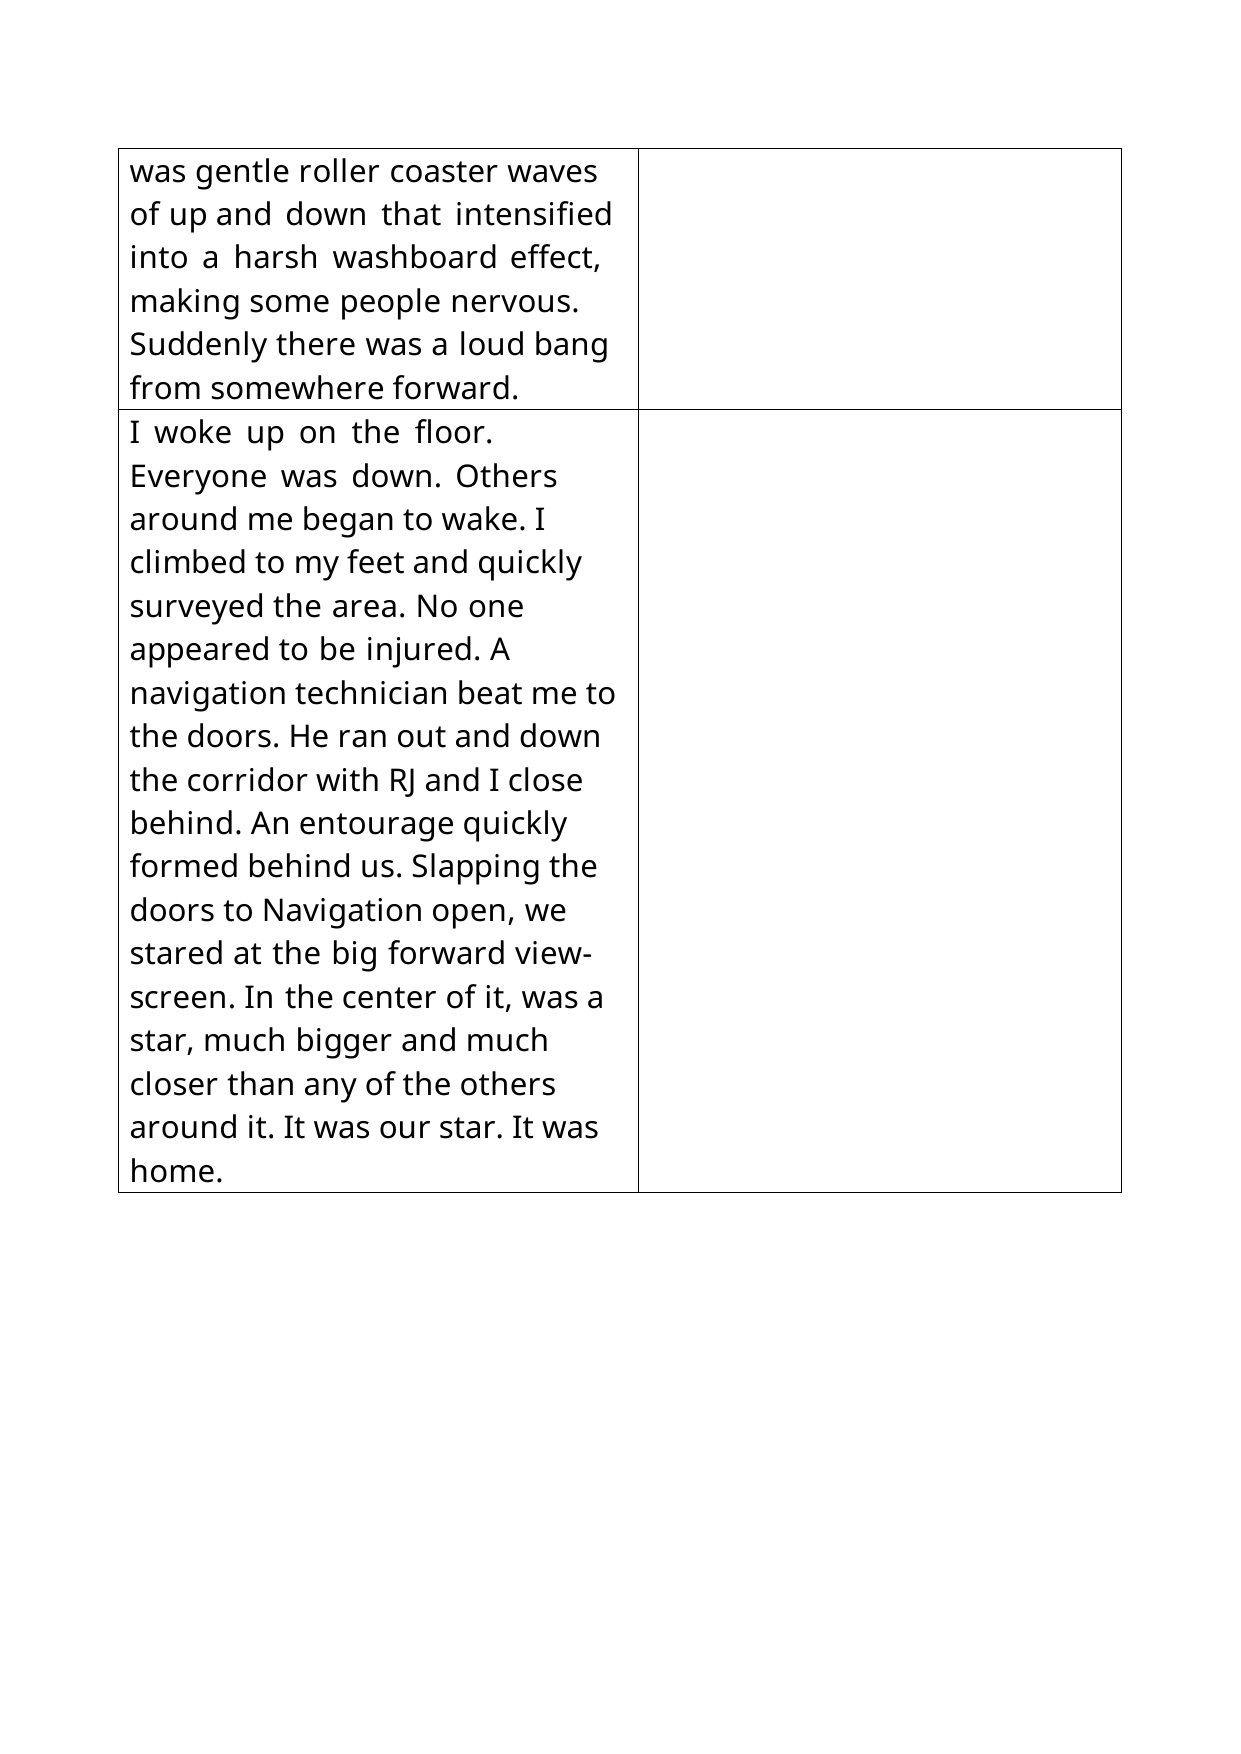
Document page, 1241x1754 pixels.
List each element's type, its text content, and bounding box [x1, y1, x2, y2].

table_cell [639, 149, 1121, 409]
table_cell [639, 410, 1121, 1192]
table_cell was gentle roller coaster waves of up and down that intensified into a harsh washboard effect, making some people nervous. Suddenly there was a loud bang from somewhere forward. [119, 149, 638, 409]
table_cell I woke up on the floor. Everyone was down. Others around me began to wake. I climbed to my feet and quickly surveyed the area. No one appeared to be injured. A navigation technician beat me to the doors. He ran out and down the corridor with RJ and I close behind. An entourage quickly formed behind us. Slapping the doors to Navigation open, we stared at the big forward view-screen. In the center of it, was a star, much bigger and much closer than any of the others around it. It was our star. It was home. [119, 410, 638, 1192]
